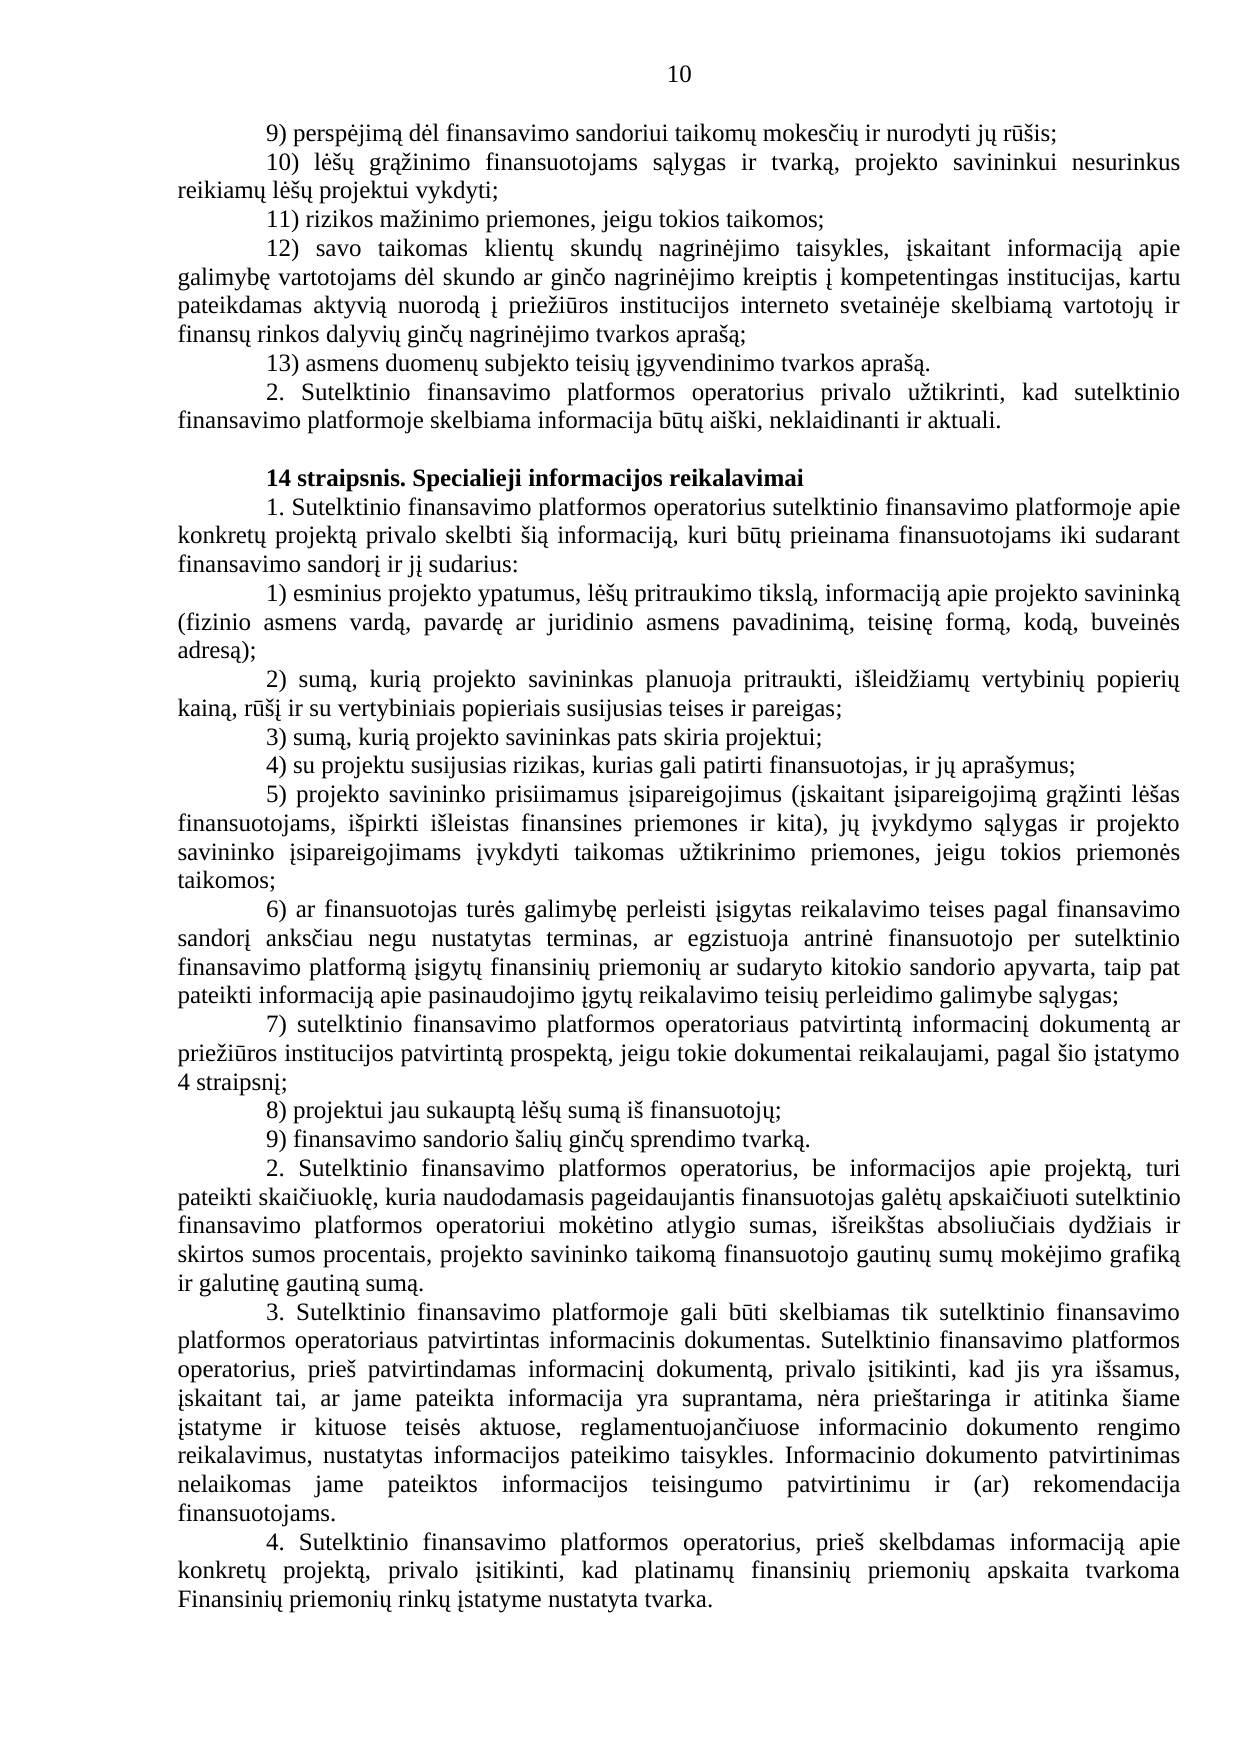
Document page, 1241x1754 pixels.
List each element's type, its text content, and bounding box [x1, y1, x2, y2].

text 4. Sutelktinio finansavimo platformos operatorius, prieš skelbdamas informaciją apie konkretų projektą, privalo įsitikinti, kad platinamų finansinių priemonių apskaita tvarkoma Finansinių priemonių rinkų įstatyme nustatyta tvarka. [177, 1527, 1181, 1613]
text 9) perspėjimą dėl finansavimo sandoriui taikomų mokesčių ir nurodyti jų rūšis; [177, 118, 1181, 147]
text 7) sutelktinio finansavimo platformos operatoriaus patvirtintą informacinį dokumentą ar priežiūros institucijos patvirtintą prospektą, jeigu tokie dokumentai reikalaujami, pagal šio įstatymo 4 straipsnį; [177, 1009, 1181, 1096]
text 10) lėšų grąžinimo finansuotojams sąlygas ir tvarką, projekto savininkui nesurinkus reikiamų lėšų projektui vykdyti; [177, 147, 1181, 204]
text 3. Sutelktinio finansavimo platformoje gali būti skelbiamas tik sutelktinio finansavimo platformos operatoriaus patvirtintas informacinis dokumentas. Sutelktinio finansavimo platformos operatorius, prieš patvirtindamas informacinį dokumentą, privalo įsitikinti, kad jis yra išsamus, įskaitant tai, ar jame pateikta informacija yra suprantama, nėra prieštaringa ir atitinka šiame įstatyme ir kituose teisės aktuose, reglamentuojančiuose informacinio dokumento rengimo reikalavimus, nustatytas informacijos pateikimo taisykles. Informacinio dokumento patvirtinimas nelaikomas jame pateiktos informacijos teisingumo patvirtinimu ir (ar) rekomendacija finansuotojams. [177, 1297, 1181, 1527]
text 1) esminius projekto ypatumus, lėšų pritraukimo tikslą, informaciją apie projekto savininką (fizinio asmens vardą, pavardę ar juridinio asmens pavadinimą, teisinę formą, kodą, buveinės adresą); [177, 578, 1181, 664]
text 4) su projektu susijusias rizikas, kurias gali patirti finansuotojas, ir jų aprašymus; [177, 751, 1181, 779]
text 9) finansavimo sandorio šalių ginčų sprendimo tvarką. [177, 1124, 1181, 1153]
text 12) savo taikomas klientų skundų nagrinėjimo taisykles, įskaitant informaciją apie galimybę vartotojams dėl skundo ar ginčo nagrinėjimo kreiptis į kompetentingas institucijas, kartu pateikdamas aktyvią nuorodą į priežiūros institucijos interneto svetainėje skelbiamą vartotojų ir finansų rinkos dalyvių ginčų nagrinėjimo tvarkos aprašą; [177, 233, 1181, 348]
text 6) ar finansuotojas turės galimybę perleisti įsigytas reikalavimo teises pagal finansavimo sandorį anksčiau negu nustatytas terminas, ar egzistuoja antrinė finansuotojo per sutelktinio finansavimo platformą įsigytų finansinių priemonių ar sudaryto kitokio sandorio apyvarta, taip pat pateikti informaciją apie pasinaudojimo įgytų reikalavimo teisių perleidimo galimybe sąlygas; [177, 894, 1181, 1009]
text 2. Sutelktinio finansavimo platformos operatorius privalo užtikrinti, kad sutelktinio finansavimo platformoje skelbiama informacija būtų aiški, neklaidinanti ir aktuali. [177, 377, 1181, 434]
text 11) rizikos mažinimo priemones, jeigu tokios taikomos; [177, 204, 1181, 233]
text 3) sumą, kurią projekto savininkas pats skiria projektui; [177, 722, 1181, 751]
text 5) projekto savininko prisiimamus įsipareigojimus (įskaitant įsipareigojimą grąžinti lėšas finansuotojams, išpirkti išleistas finansines priemones ir kita), jų įvykdymo sąlygas ir projekto savininko įsipareigojimams įvykdyti taikomas užtikrinimo priemones, jeigu tokios priemonės taikomos; [177, 779, 1181, 894]
text 2) sumą, kurią projekto savininkas planuoja pritraukti, išleidžiamų vertybinių popierių kainą, rūšį ir su vertybiniais popieriais susijusias teises ir pareigas; [177, 664, 1181, 722]
text 8) projektui jau sukauptą lėšų sumą iš finansuotojų; [177, 1096, 1181, 1124]
text 13) asmens duomenų subjekto teisių įgyvendinimo tvarkos aprašą. [177, 348, 1181, 377]
text 2. Sutelktinio finansavimo platformos operatorius, be informacijos apie projektą, turi pateikti skaičiuoklę, kuria naudodamasis pageidaujantis finansuotojas galėtų apskaičiuoti sutelktinio finansavimo platformos operatoriui mokėtino atlygio sumas, išreikštas absoliučiais dydžiais ir skirtos sumos procentais, projekto savininko taikomą finansuotojo gautinų sumų mokėjimo grafiką ir galutinę gautiną sumą. [177, 1153, 1181, 1297]
text 1. Sutelktinio finansavimo platformos operatorius sutelktinio finansavimo platformoje apie konkretų projektą privalo skelbti šią informaciją, kuri būtų prieinama finansuotojams iki sudarant finansavimo sandorį ir jį sudarius: [177, 492, 1181, 578]
text 14 straipsnis. Specialieji informacijos reikalavimai [266, 463, 1181, 492]
